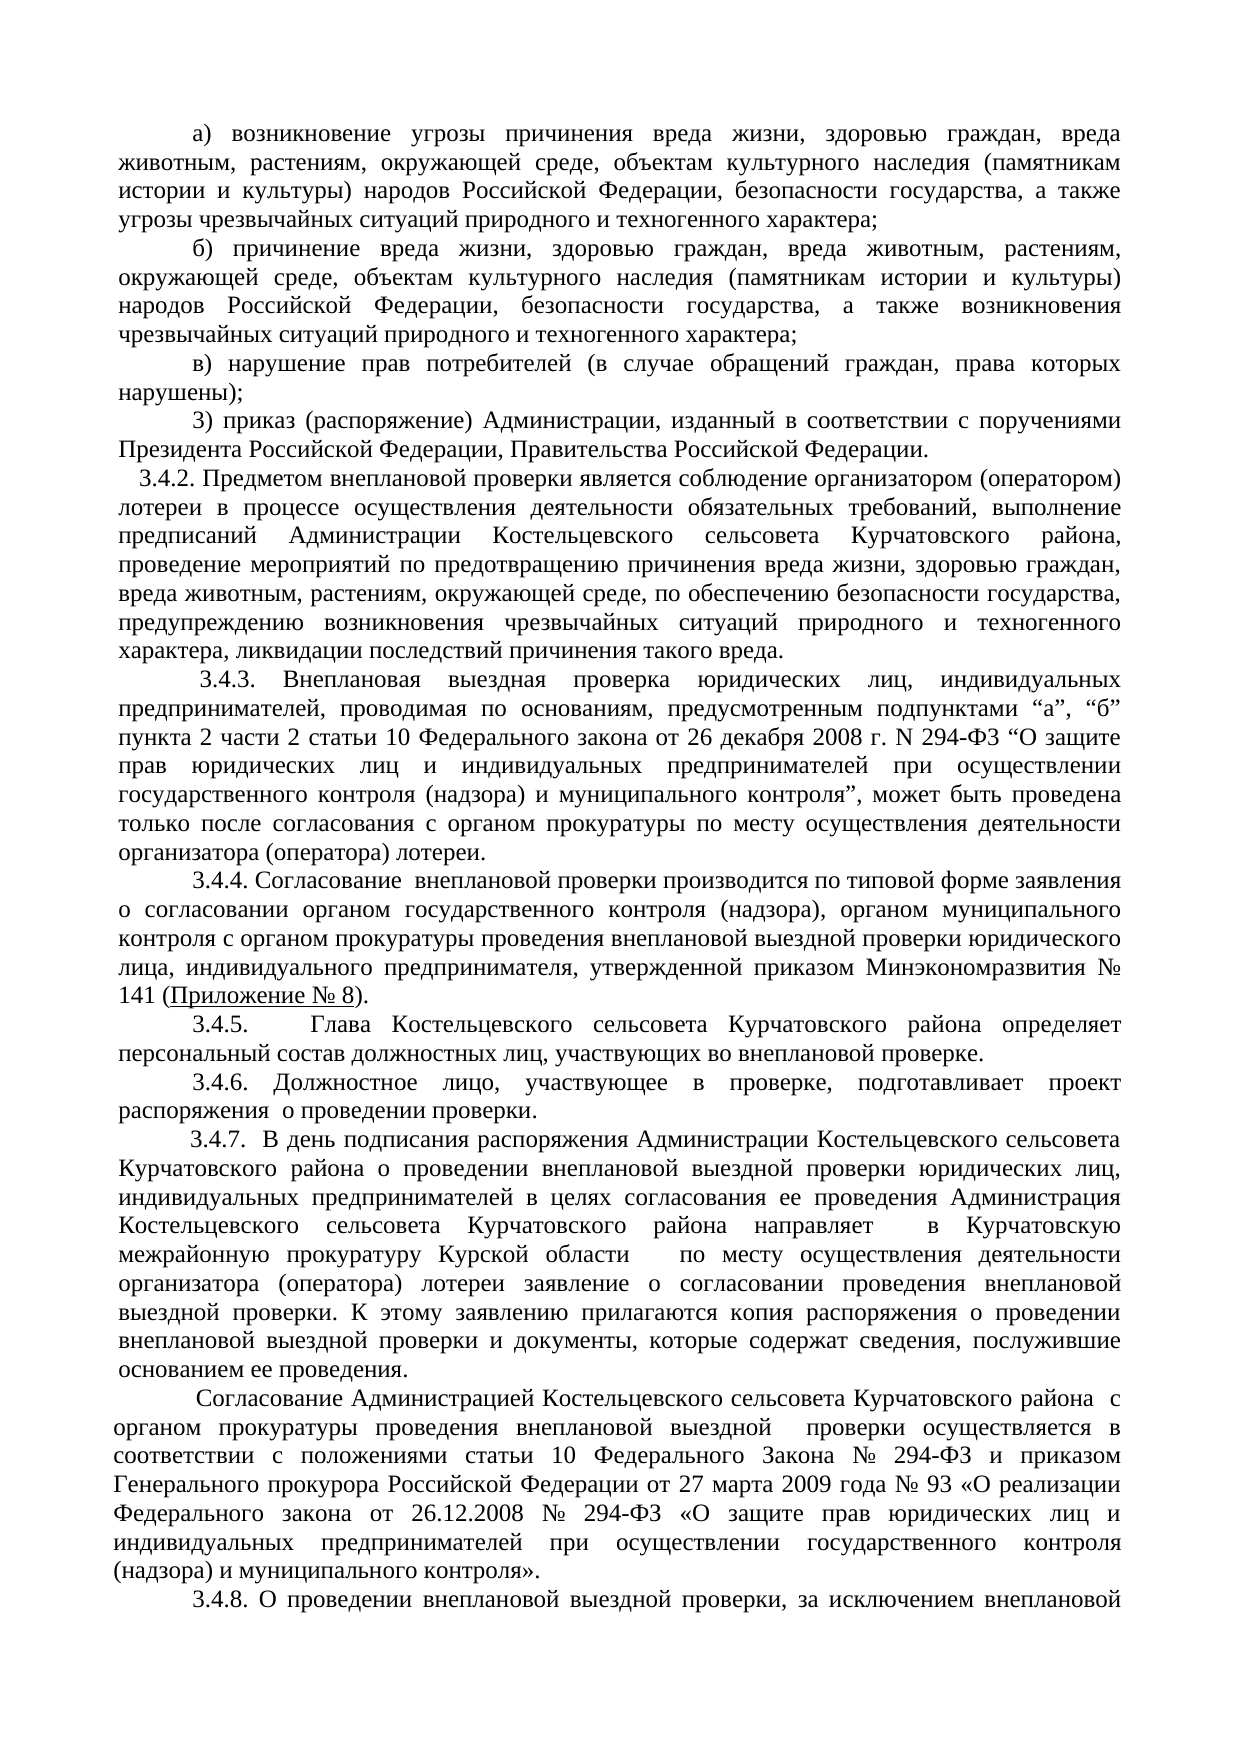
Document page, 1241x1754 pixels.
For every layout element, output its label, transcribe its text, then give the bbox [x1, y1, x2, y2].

text 3.4.7. В день подписания распоряжения Администрации Костельцевского сельсовета Курчатовского района о проведении внеплановой выездной проверки юридических лиц, индивидуальных предпринимателей в целях согласования ее проведения Администрация Костельцевского сельсовета Курчатовского района направляет в Курчатовскую межрайонную прокуратуру Курской области по месту осуществления деятельности организатора (оператора) лотереи заявление о согласовании проведения внеплановой выездной проверки. К этому заявлению прилагаются копия распоряжения о проведении внеплановой выездной проверки и документы, которые содержат сведения, послужившие основанием ее проведения. [118, 1124, 1122, 1383]
text 3.4.5. Глава Костельцевского сельсовета Курчатовского района определяет персональный состав должностных лиц, участвующих во внеплановой проверке. [118, 1009, 1122, 1067]
text 3.4.8. О проведении внеплановой выездной проверки, за исключением внеплановой [118, 1584, 1122, 1613]
text б) причинение вреда жизни, здоровью граждан, вреда животным, растениям, окружающей среде, объектам культурного наследия (памятникам истории и культуры) народов Российской Федерации, безопасности государства, а также возникновения чрезвычайных ситуаций природного и техногенного характера; [118, 233, 1122, 348]
text 3.4.2. Предметом внеплановой проверки является соблюдение организатором (оператором) лотереи в процессе осуществления деятельности обязательных требований, выполнение предписаний Администрации Костельцевского сельсовета Курчатовского района, проведение мероприятий по предотвращению причинения вреда жизни, здоровью граждан, вреда животным, растениям, окружающей среде, по обеспечению безопасности государства, предупреждению возникновения чрезвычайных ситуаций природного и техногенного характера, ликвидации последствий причинения такого вреда. [118, 463, 1122, 664]
text 3) приказ (распоряжение) Администрации, изданный в соответствии с поручениями Президента Российской Федерации, Правительства Российской Федерации. [118, 406, 1122, 463]
text 3.4.3. Внеплановая выездная проверка юридических лиц, индивидуальных предпринимателей, проводимая по основаниям, предусмотренным подпунктами “а”, “б” пункта 2 части 2 статьи 10 Федерального закона от 26 декабря 2008 г. N 294-Ф3 “О защите прав юридических лиц и индивидуальных предпринимателей при осуществлении государственного контроля (надзора) и муниципального контроля”, может быть проведена только после согласования с органом прокуратуры по месту осуществления деятельности организатора (оператора) лотереи. [118, 664, 1122, 866]
text 3.4.4. Согласование внеплановой проверки производится по типовой форме заявления о согласовании органом государственного контроля (надзора), органом муниципального контроля с органом прокуратуры проведения внеплановой выездной проверки юридического лица, индивидуального предпринимателя, утвержденной приказом Минэкономразвития № 141 (Приложение № 8). [118, 866, 1122, 1009]
text а) возникновение угрозы причинения вреда жизни, здоровью граждан, вреда животным, растениям, окружающей среде, объектам культурного наследия (памятникам истории и культуры) народов Российской Федерации, безопасности государства, а также угрозы чрезвычайных ситуаций природного и техногенного характера; [118, 118, 1122, 233]
text в) нарушение прав потребителей (в случае обращений граждан, права которых нарушены); [118, 348, 1122, 406]
text Согласование Администрацией Костельцевского сельсовета Курчатовского района с органом прокуратуры проведения внеплановой выездной проверки осуществляется в соответствии с положениями статьи 10 Федерального Закона № 294-ФЗ и приказом Генерального прокурора Российской Федерации от 27 марта 2009 года № 93 «О реализации Федерального закона от 26.12.2008 № 294-ФЗ «О защите прав юридических лиц и индивидуальных предпринимателей при осуществлении государственного контроля (надзора) и муниципального контроля». [113, 1383, 1122, 1584]
text 3.4.6. Должностное лицо, участвующее в проверке, подготавливает проект распоряжения о проведении проверки. [118, 1067, 1122, 1124]
